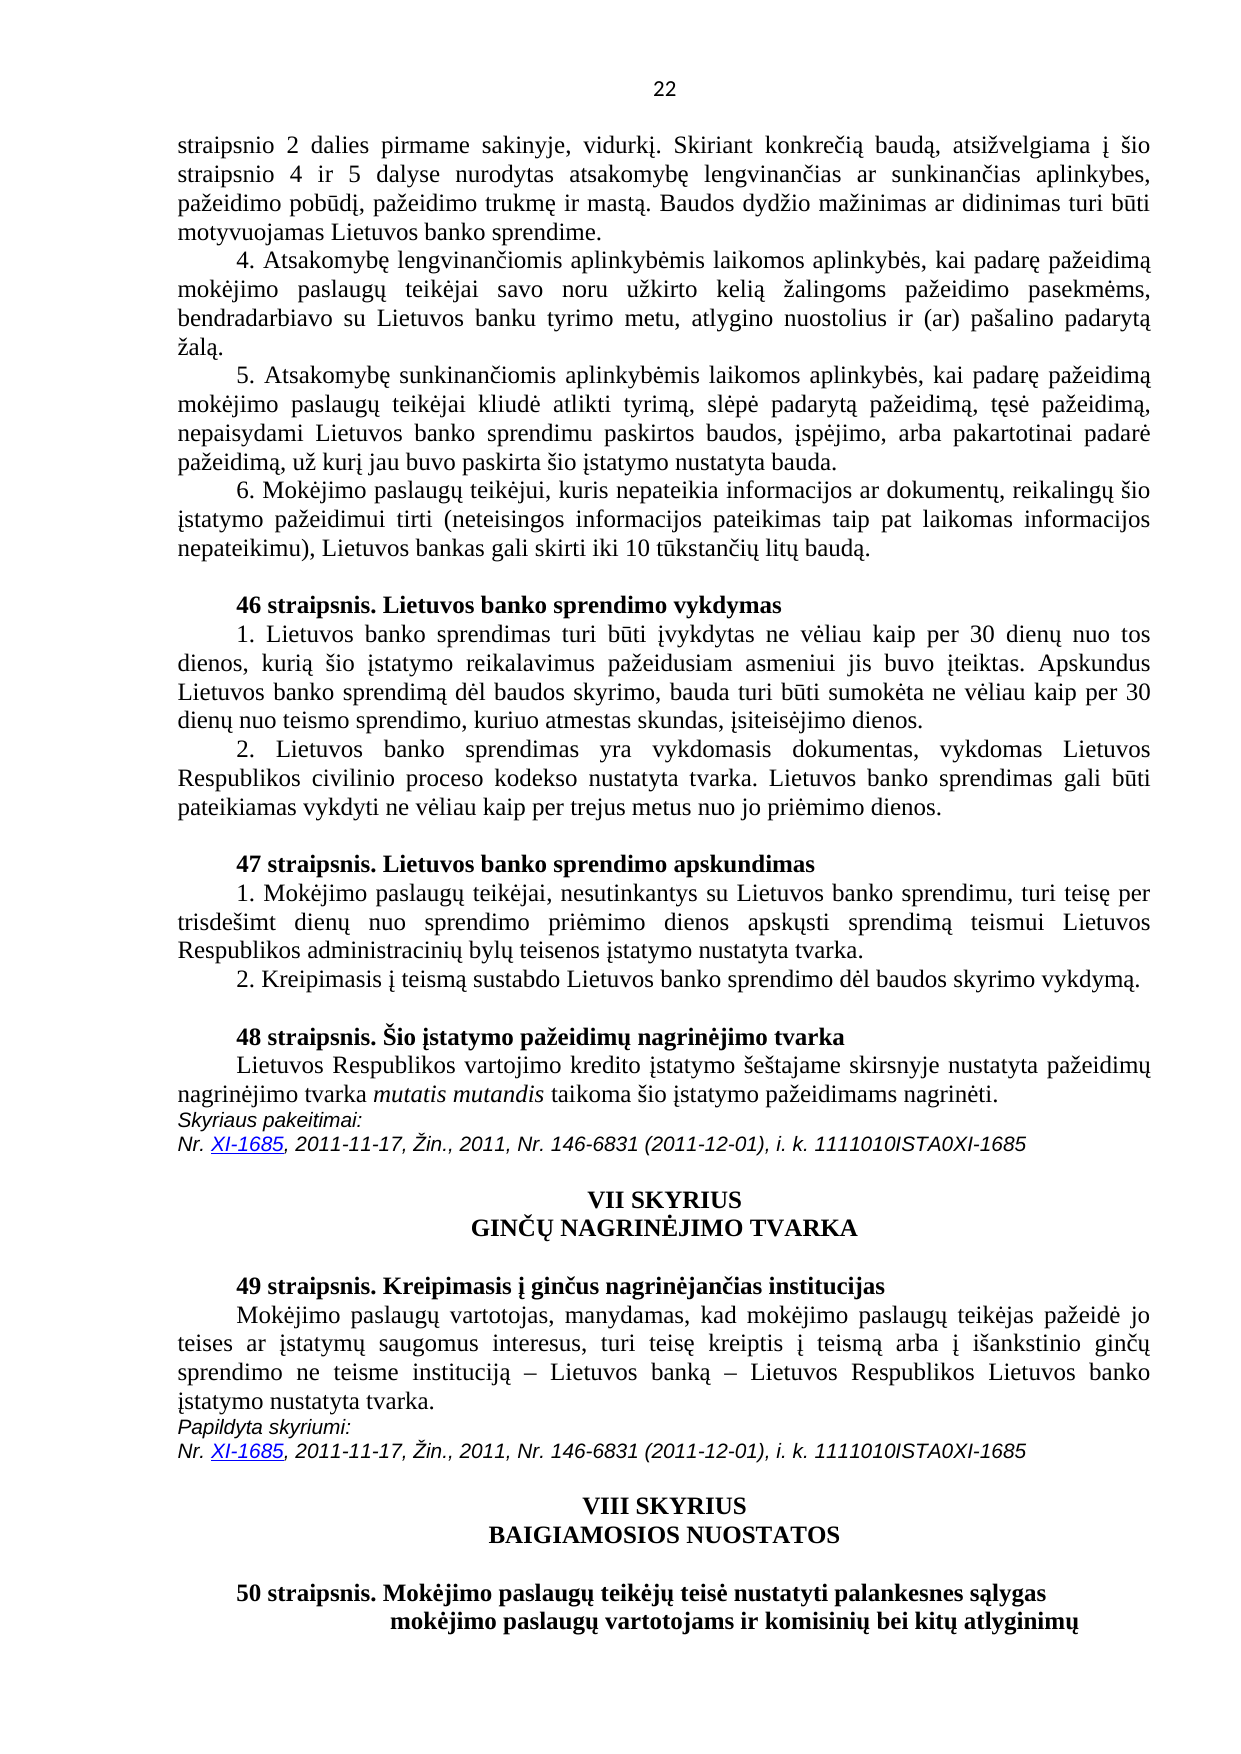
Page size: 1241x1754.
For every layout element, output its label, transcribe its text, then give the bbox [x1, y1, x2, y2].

text 2. Kreipimasis į teismą sustabdo Lietuvos banko sprendimo dėl baudos skyrimo vykdymą. [177, 964, 1152, 993]
text VIII SKYRIUS [177, 1491, 1152, 1520]
text Nr. XI-1685, 2011-11-17, Žin., 2011, Nr. 146-6831 (2011-12-01), i. k. 1111010ISTA0XI-1685 [177, 1439, 1152, 1463]
text 5. Atsakomybę sunkinančiomis aplinkybėmis laikomos aplinkybės, kai padarę pažeidimą mokėjimo paslaugų teikėjai kliudė atlikti tyrimą, slėpė padarytą pažeidimą, tęsė pažeidimą, nepaisydami Lietuvos banko sprendimu paskirtos baudos, įspėjimo, arba pakartotinai padarė pažeidimą, už kurį jau buvo paskirta šio įstatymo nustatyta bauda. [177, 361, 1152, 476]
text Skyriaus pakeitimai: [177, 1108, 1152, 1132]
text Nr. XI-1685, 2011-11-17, Žin., 2011, Nr. 146-6831 (2011-12-01), i. k. 1111010ISTA0XI-1685 [177, 1132, 1152, 1156]
text 49 straipsnis. Kreipimasis į ginčus nagrinėjančias institucijas [236, 1271, 1152, 1300]
text straipsnio 2 dalies pirmame sakinyje, vidurkį. Skiriant konkrečią baudą, atsižvelgiama į šio straipsnio 4 ir 5 dalyse nurodytas atsakomybę lengvinančias ar sunkinančias aplinkybes, pažeidimo pobūdį, pažeidimo trukmę ir mastą. Baudos dydžio mažinimas ar didinimas turi būti motyvuojamas Lietuvos banko sprendime. [177, 131, 1152, 246]
text 47 straipsnis. Lietuvos banko sprendimo apskundimas [236, 849, 1152, 878]
text GINČŲ NAGRINĖJIMO TVARKA [177, 1213, 1152, 1242]
text 48 straipsnis. Šio įstatymo pažeidimų nagrinėjimo tvarka [236, 1022, 1152, 1051]
text 4. Atsakomybę lengvinančiomis aplinkybėmis laikomos aplinkybės, kai padarę pažeidimą mokėjimo paslaugų teikėjai savo noru užkirto kelią žalingoms pažeidimo pasekmėms, bendradarbiavo su Lietuvos banku tyrimo metu, atlygino nuostolius ir (ar) pašalino padarytą žalą. [177, 246, 1152, 361]
text Lietuvos Respublikos vartojimo kredito įstatymo šeštajame skirsnyje nustatyta pažeidimų nagrinėjimo tvarka mutatis mutandis taikoma šio įstatymo pažeidimams nagrinėti. [177, 1051, 1152, 1108]
text 1. Mokėjimo paslaugų teikėjai, nesutinkantys su Lietuvos banko sprendimu, turi teisę per trisdešimt dienų nuo sprendimo priėmimo dienos apskųsti sprendimą teismui Lietuvos Respublikos administracinių bylų teisenos įstatymo nustatyta tvarka. [177, 878, 1152, 964]
text 46 straipsnis. Lietuvos banko sprendimo vykdymas [236, 591, 1152, 619]
text 1. Lietuvos banko sprendimas turi būti įvykdytas ne vėliau kaip per 30 dienų nuo tos dienos, kurią šio įstatymo reikalavimus pažeidusiam asmeniui jis buvo įteiktas. Apskundus Lietuvos banko sprendimą dėl baudos skyrimo, bauda turi būti sumokėta ne vėliau kaip per 30 dienų nuo teismo sprendimo, kuriuo atmestas skundas, įsiteisėjimo dienos. [177, 619, 1152, 734]
text 2. Lietuvos banko sprendimas yra vykdomasis dokumentas, vykdomas Lietuvos Respublikos civilinio proceso kodekso nustatyta tvarka. Lietuvos banko sprendimas gali būti pateikiamas vykdyti ne vėliau kaip per trejus metus nuo jo priėmimo dienos. [177, 734, 1152, 821]
text 6. Mokėjimo paslaugų teikėjui, kuris nepateikia informacijos ar dokumentų, reikalingų šio įstatymo pažeidimui tirti (neteisingos informacijos pateikimas taip pat laikomas informacijos nepateikimu), Lietuvos bankas gali skirti iki 10 tūkstančių litų baudą. [177, 476, 1152, 562]
text 50 straipsnis. Mokėjimo paslaugų teikėjų teisė nustatyti palankesnes sąlygas mokėjimo paslaugų vartotojams ir komisinių bei kitų atlyginimų [236, 1578, 1152, 1635]
text Mokėjimo paslaugų vartotojas, manydamas, kad mokėjimo paslaugų teikėjas pažeidė jo teises ar įstatymų saugomus interesus, turi teisę kreiptis į teismą arba į išankstinio ginčų sprendimo ne teisme instituciją – Lietuvos banką – Lietuvos Respublikos Lietuvos banko įstatymo nustatyta tvarka. [177, 1300, 1152, 1415]
text VII SKYRIUS [177, 1185, 1152, 1213]
text BAIGIAMOSIOS NUOSTATOS [177, 1520, 1152, 1549]
text Papildyta skyriumi: [177, 1415, 1152, 1439]
